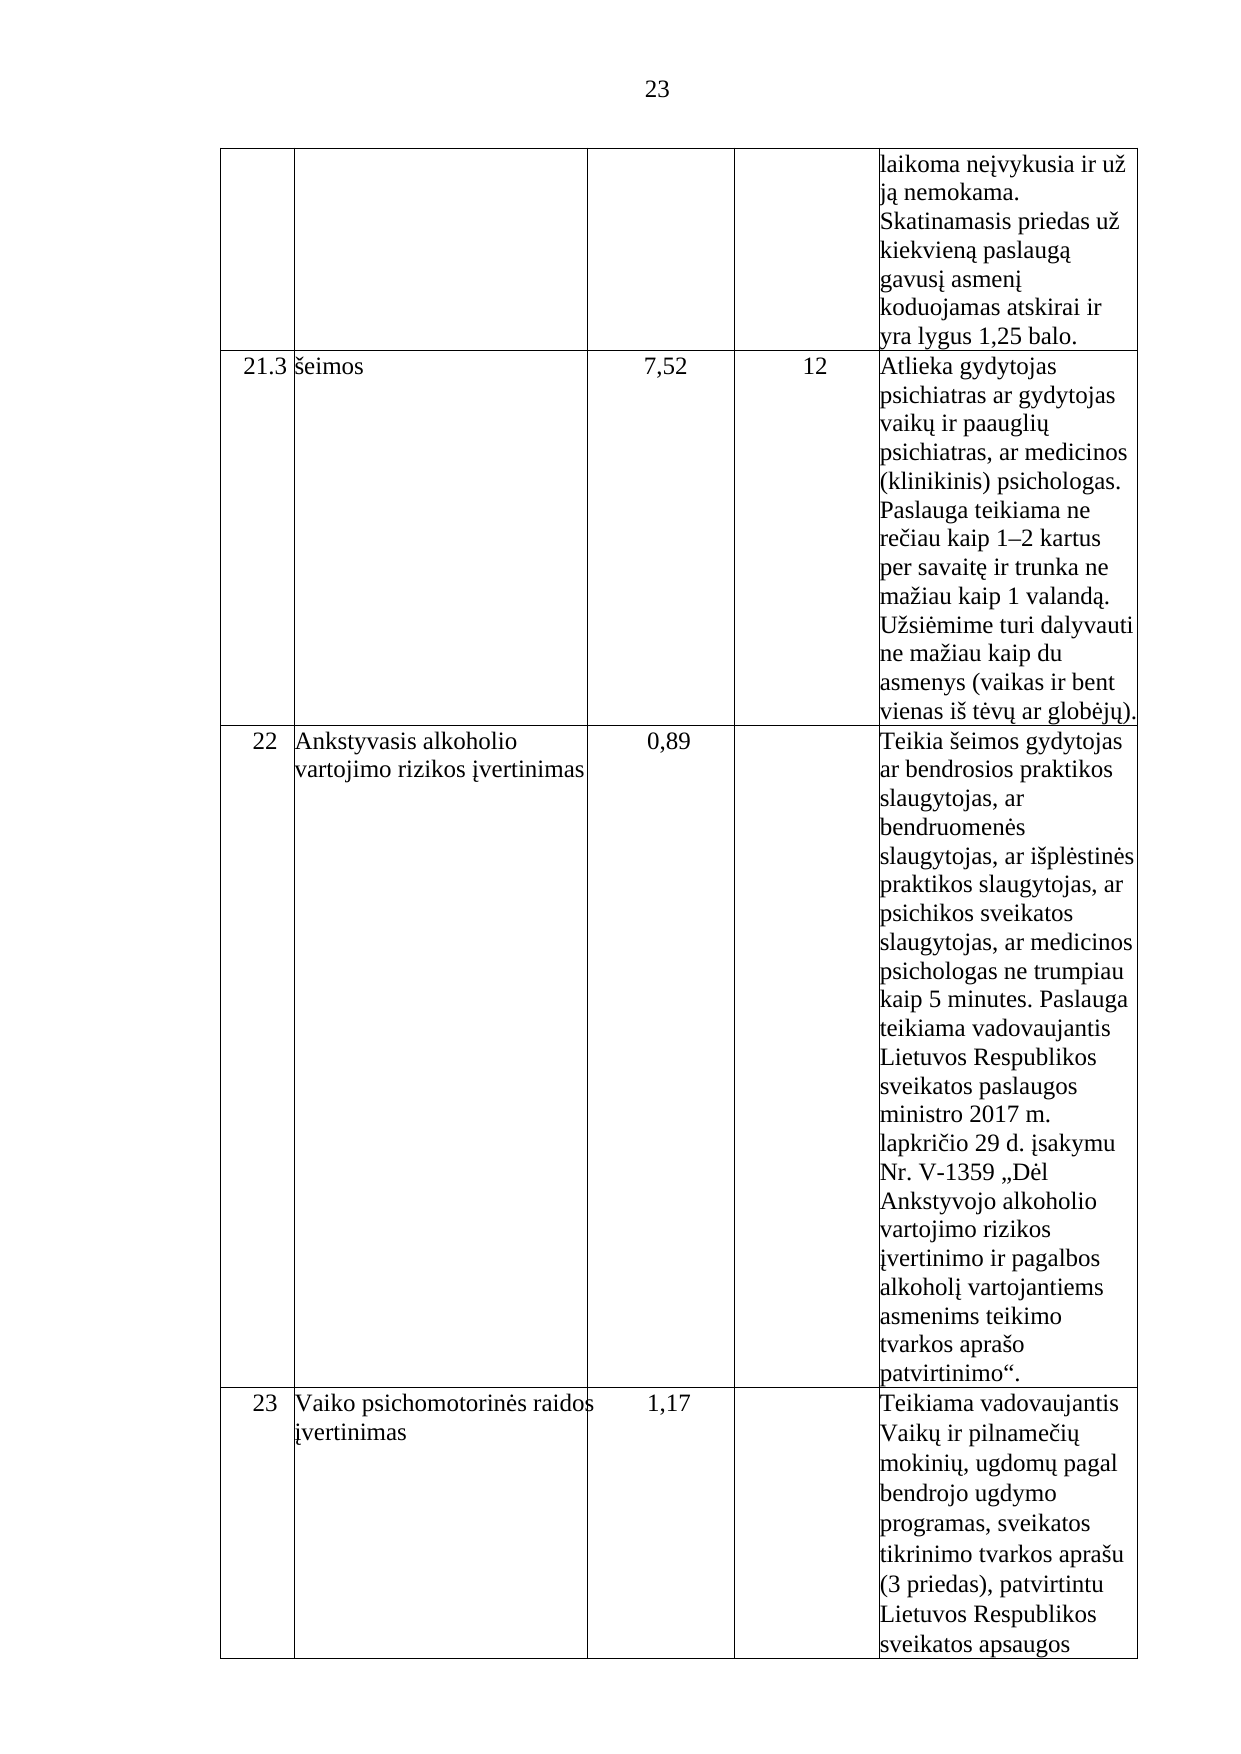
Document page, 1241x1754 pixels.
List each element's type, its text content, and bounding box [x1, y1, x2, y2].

table_cell [735, 149, 879, 350]
table_cell Teikia šeimos gydytojas ar bendrosios praktikos slaugytojas, ar bendruomenės slaugytojas, ar išplėstinės praktikos slaugytojas, ar psichikos sveikatos slaugytojas, ar medicinos psichologas ne trumpiau kaip 5 minutes. Paslauga teikiama vadovaujantis Lietuvos Respublikos sveikatos paslaugos ministro 2017 m. lapkričio 29 d. įsakymu Nr. V-1359 „Dėl Ankstyvojo alkoholio vartojimo rizikos įvertinimo ir pagalbos alkoholį vartojantiems asmenims teikimo tvarkos aprašo patvirtinimo“. [880, 726, 1137, 1387]
table_cell laikoma neįvykusia ir už ją nemokama. Skatinamasis priedas už kiekvieną paslaugą gavusį asmenį koduojamas atskirai ir yra lygus 1,25 balo. [880, 149, 1137, 350]
table_cell 0,89 [588, 726, 734, 1387]
table_cell [588, 149, 734, 350]
table_cell Vaiko psichomotorinės raidos įvertinimas [295, 1388, 587, 1658]
table_cell Atlieka gydytojas psichiatras ar gydytojas vaikų ir paauglių psichiatras, ar medicinos (klinikinis) psichologas. Paslauga teikiama ne rečiau kaip 1–2 kartus per savaitę ir trunka ne mažiau kaip 1 valandą. Užsiėmime turi dalyvauti ne mažiau kaip du asmenys (vaikas ir bent vienas iš tėvų ar globėjų). [880, 351, 1137, 725]
table_cell 23 [221, 1388, 294, 1658]
table_cell [208, 1387, 220, 1658]
table_cell [735, 1388, 879, 1658]
table_cell Ankstyvasis alkoholio vartojimo rizikos įvertinimas [295, 726, 587, 1387]
table_cell [208, 148, 220, 350]
table_cell šeimos [295, 351, 587, 725]
table_cell 12 [735, 351, 879, 725]
table_cell [208, 725, 220, 1387]
table_cell 21.3 [221, 351, 294, 725]
table_cell [735, 726, 879, 1387]
table_cell 1,17 [588, 1388, 734, 1658]
table_cell [295, 149, 587, 350]
table_cell 7,52 [588, 351, 734, 725]
table_cell [221, 149, 294, 350]
table_cell 22 [221, 726, 294, 1387]
table_cell Teikiama vadovaujantis Vaikų ir pilnamečių mokinių, ugdomų pagal bendrojo ugdymo programas, sveikatos tikrinimo tvarkos aprašu (3 priedas), patvirtintu Lietuvos Respublikos sveikatos apsaugos [880, 1388, 1137, 1658]
table_cell [208, 350, 220, 725]
